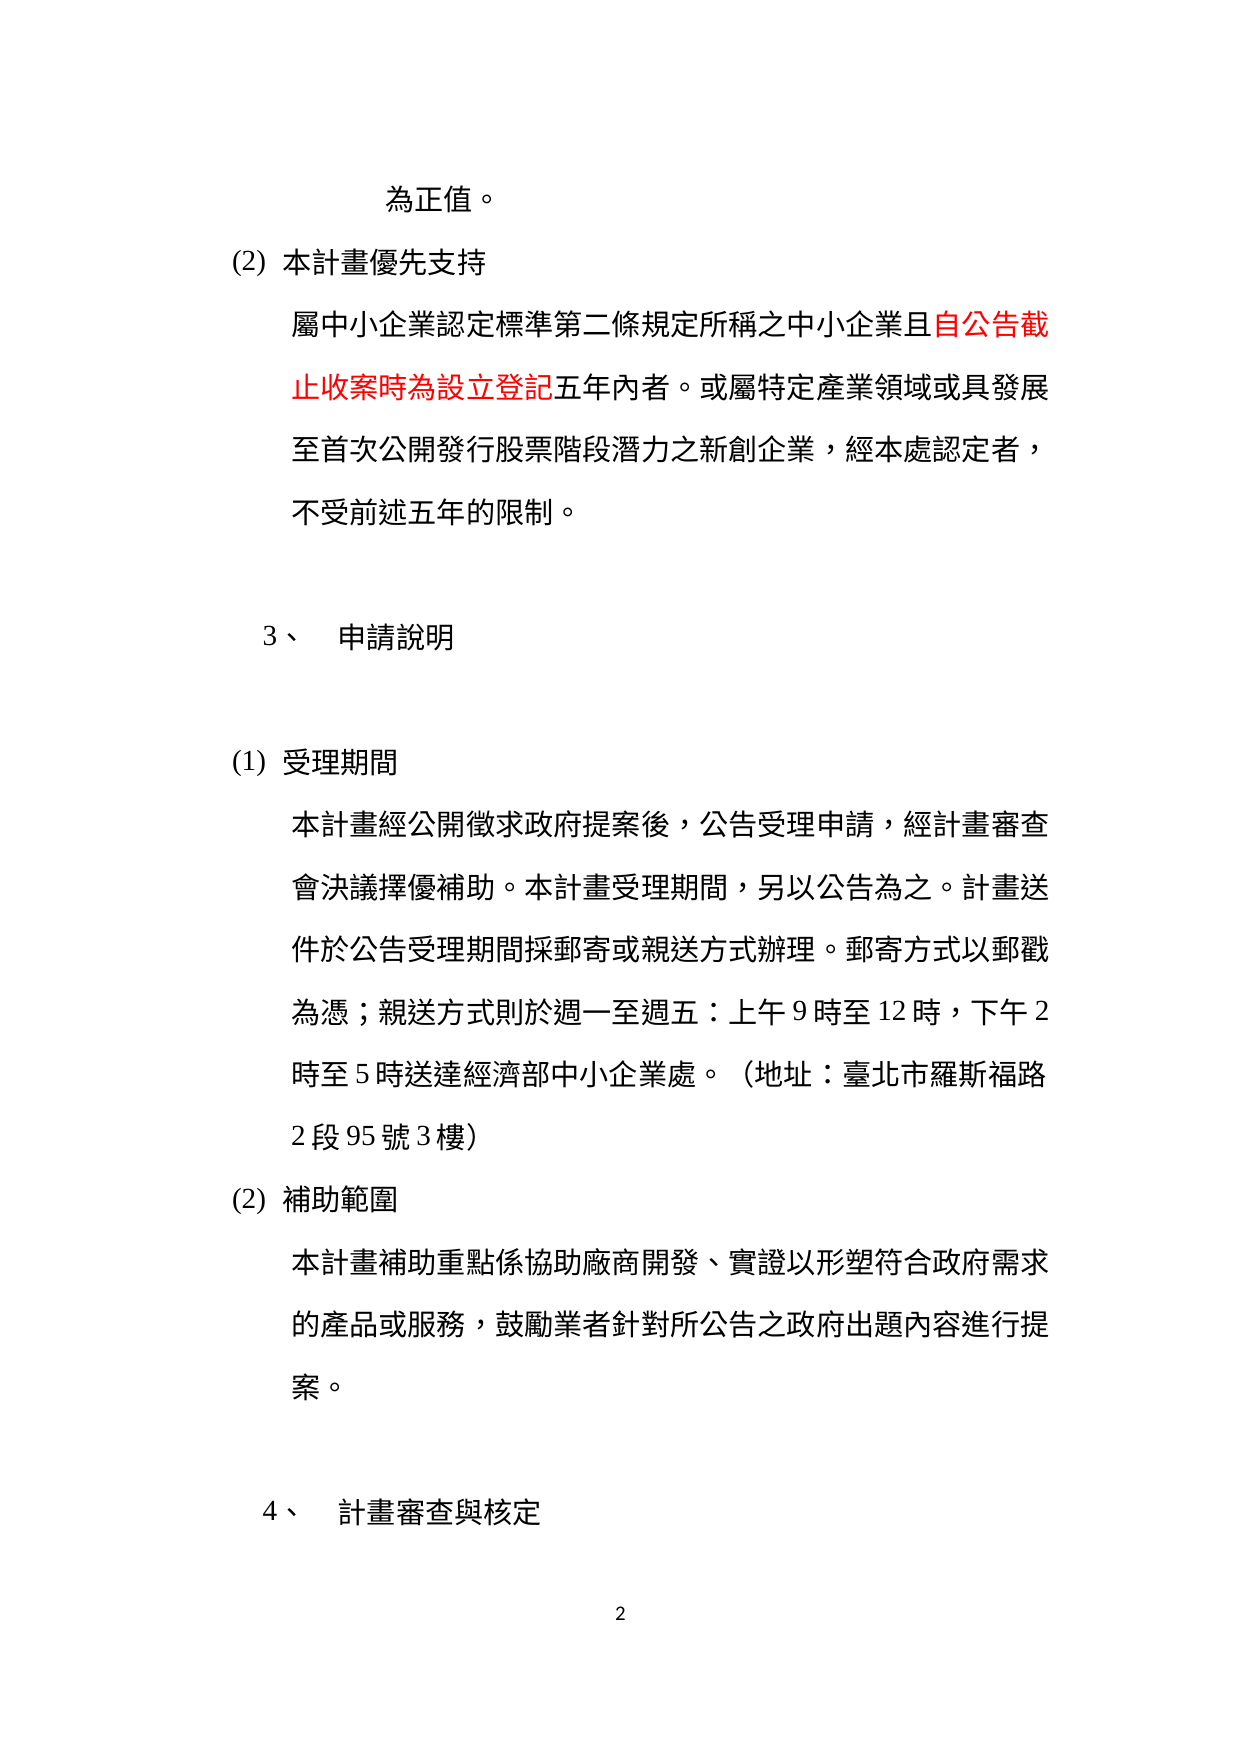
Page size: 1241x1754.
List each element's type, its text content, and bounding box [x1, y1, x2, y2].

list 為正值。 [291, 156, 1053, 219]
list 申請說明 [262, 594, 1053, 656]
list 補助範圍 [232, 1156, 1053, 1219]
text 屬中小企業認定標準第二條規定所稱之中小企業且自公告截止收案時為設立登記五年內者。或屬特定產業領域或具發展至首次公開發行股票階段潛力之新創企業，經本處認定者，不受前述五年的限制。 [291, 281, 1053, 531]
list 本計畫優先支持 [232, 219, 1053, 281]
list 受理期間 [232, 719, 1053, 781]
list 計畫審查與核定 [262, 1469, 1053, 1531]
text 本計畫經公開徵求政府提案後，公告受理申請，經計畫審查會決議擇優補助。本計畫受理期間，另以公告為之。計畫送件於公告受理期間採郵寄或親送方式辦理。郵寄方式以郵戳為憑；親送方式則於週一至週五：上午9時至12時，下午2時至5時送達經濟部中小企業處。（地址：臺北市羅斯福路2段95號3樓） [291, 781, 1053, 1156]
text 本計畫補助重點係協助廠商開發、實證以形塑符合政府需求的產品或服務，鼓勵業者針對所公告之政府出題內容進行提案。 [291, 1219, 1053, 1406]
